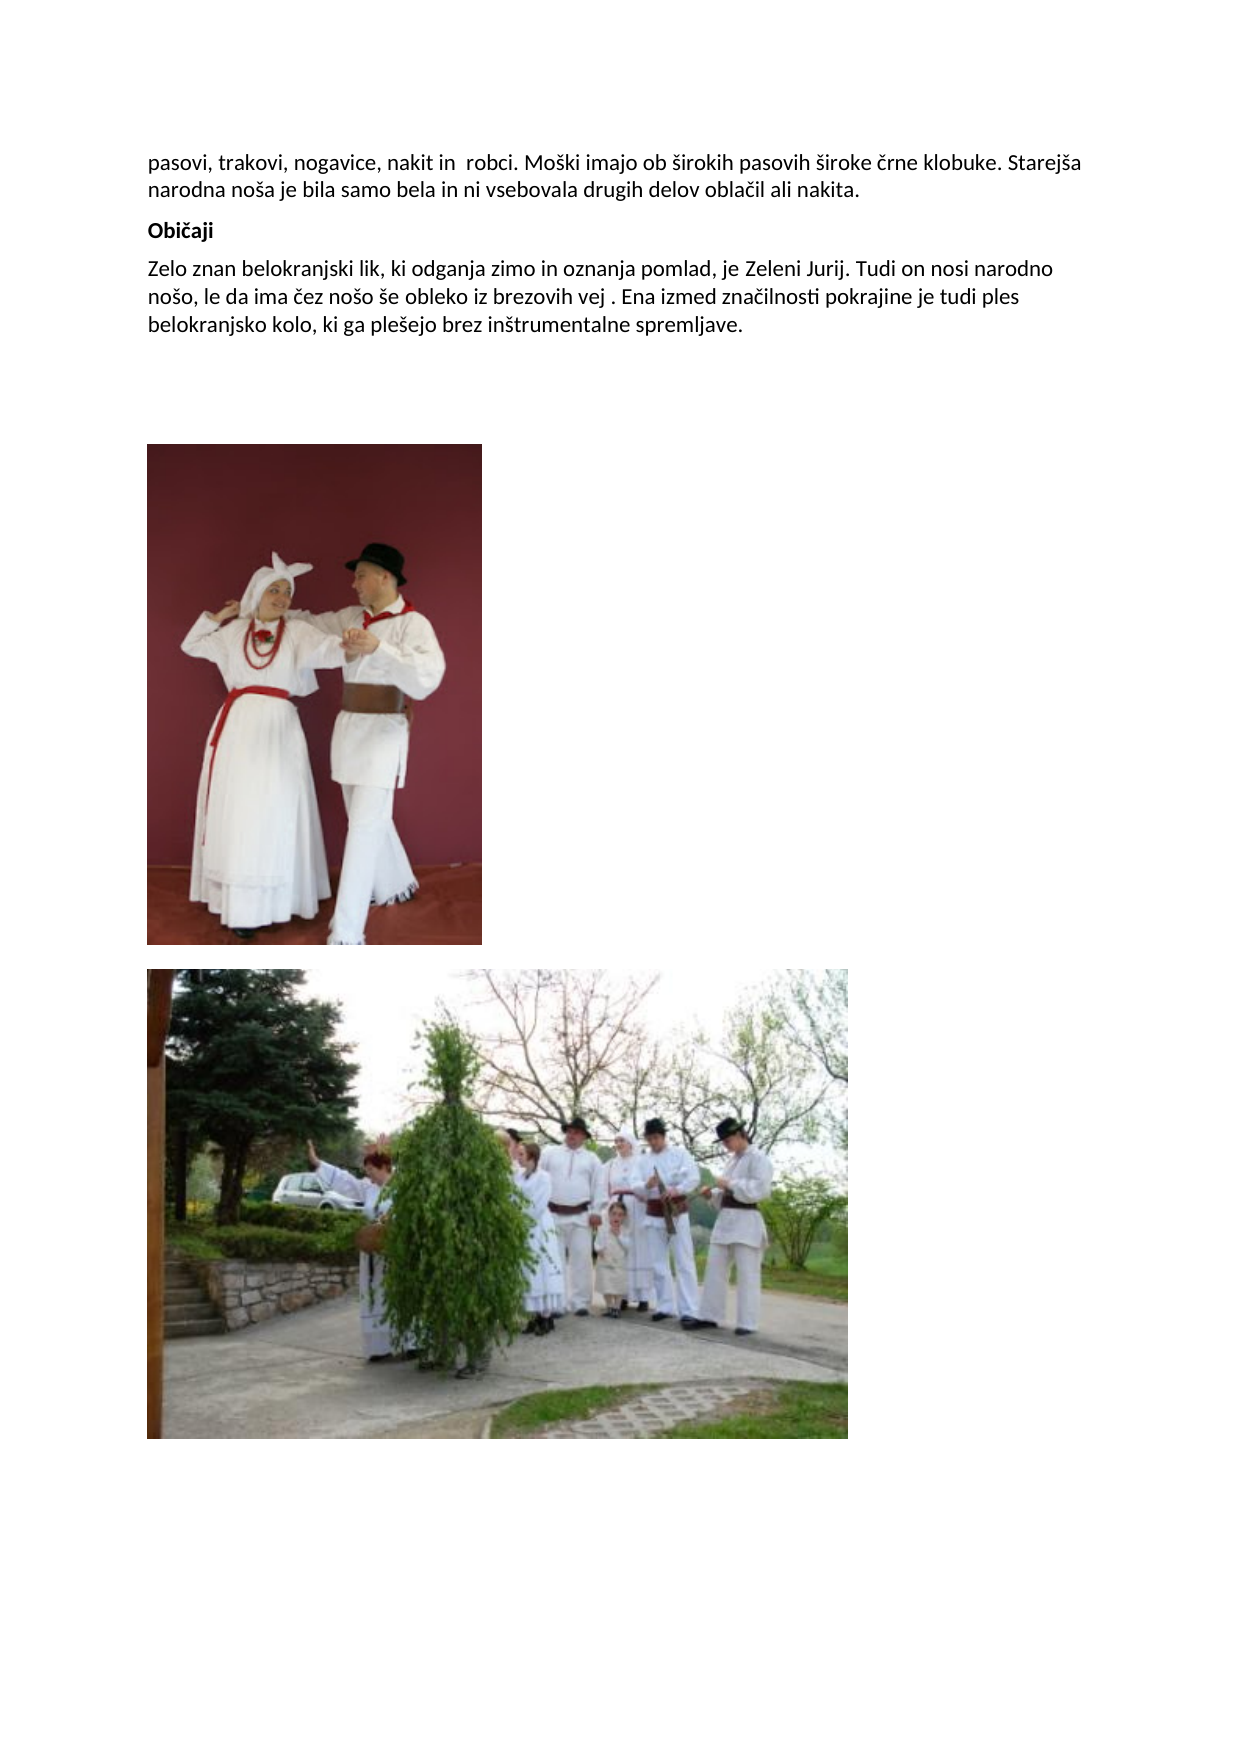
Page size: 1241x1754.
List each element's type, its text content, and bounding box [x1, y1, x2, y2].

text Zelo znan belokranjski lik, ki odganja zimo in oznanja pomlad, je Zeleni Jurij. Tudi on nosi narodno nošo, le da ima čez nošo še obleko iz brezovih vej . Ena izmed značilnosti pokrajine je tudi ples belokranjsko kolo, ki ga plešejo brez inštrumentalne spremljave. [148, 254, 1093, 338]
text pasovi, trakovi, nogavice, nakit in robci. Moški imajo ob širokih pasovih široke črne klobuke. Starejša narodna noša je bila samo bela in ni vsebovala drugih delov oblačil ali nakita. [148, 148, 1093, 204]
picture [147, 969, 848, 1439]
picture [147, 444, 482, 945]
subtitle Običaji [148, 216, 1093, 244]
